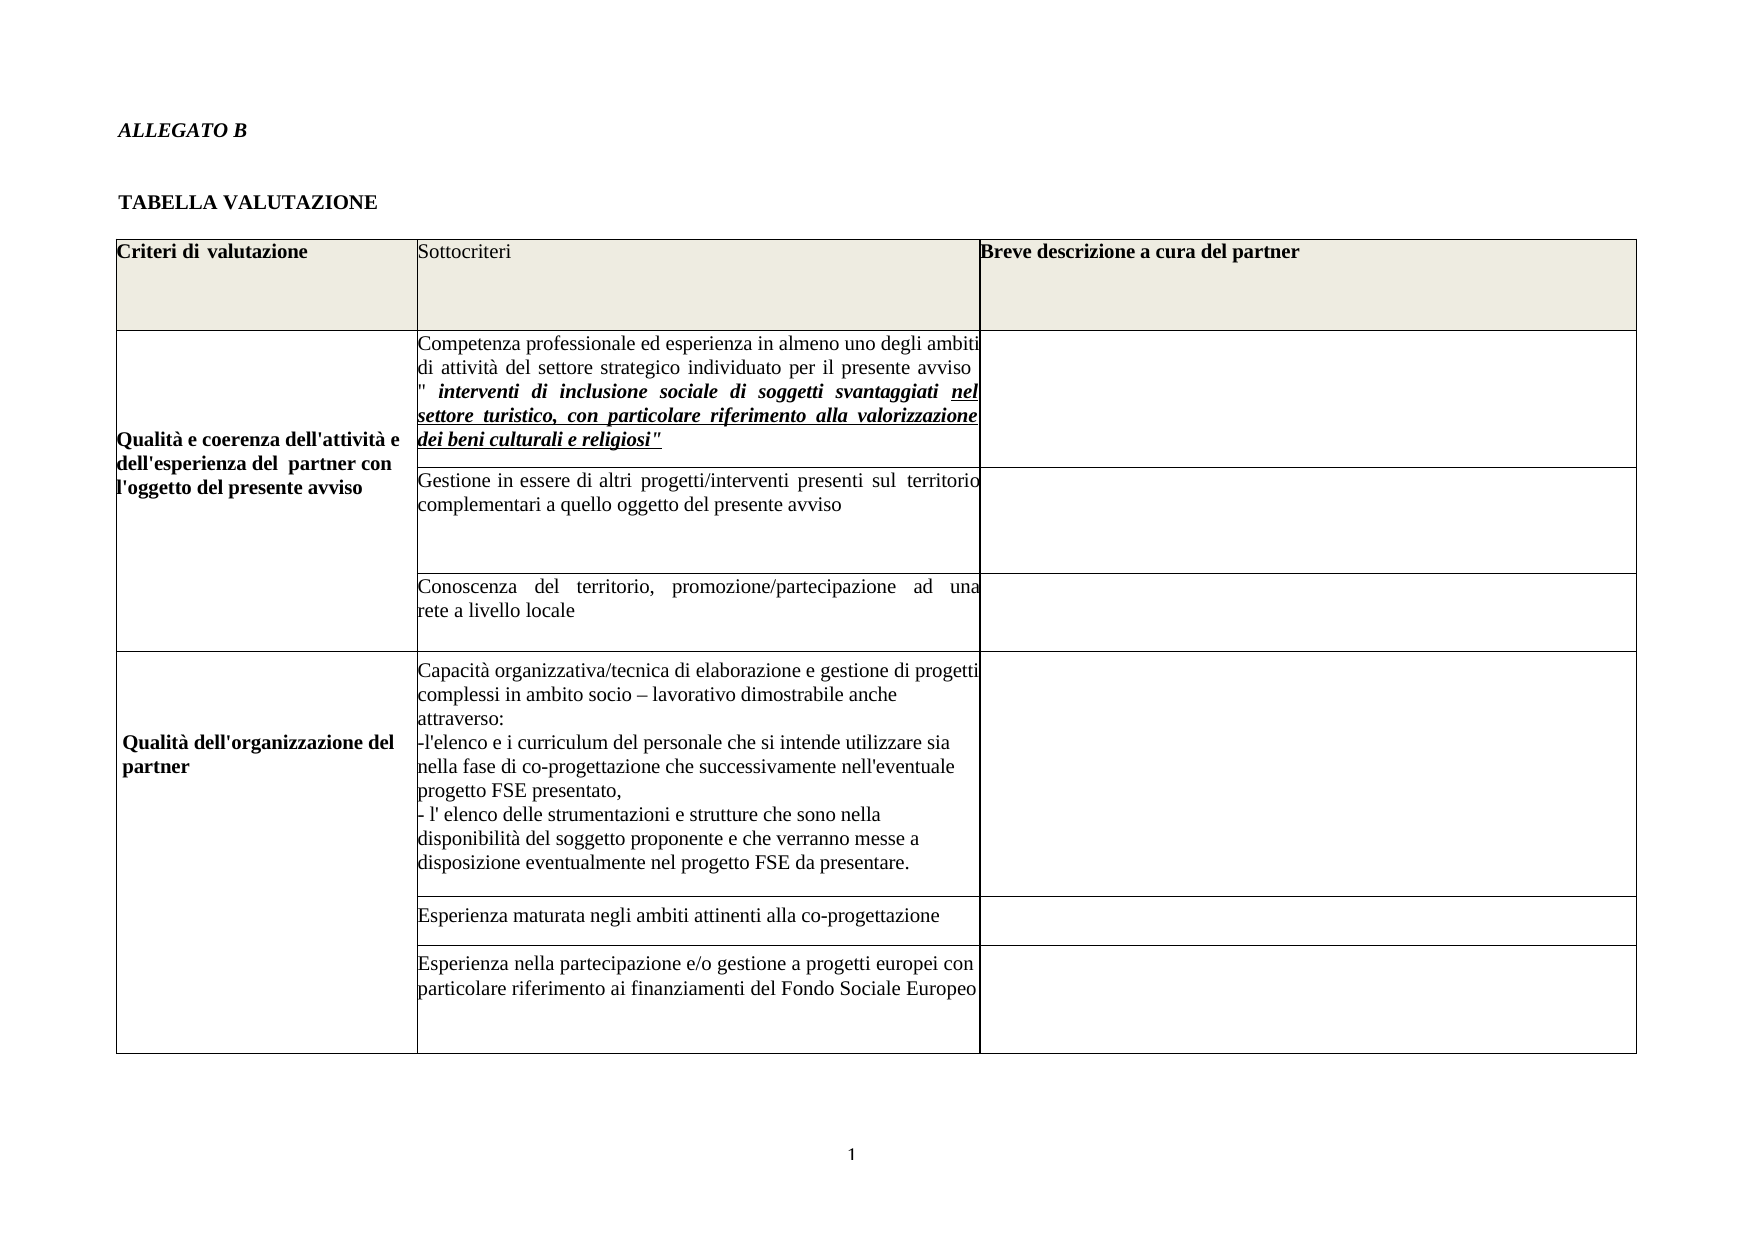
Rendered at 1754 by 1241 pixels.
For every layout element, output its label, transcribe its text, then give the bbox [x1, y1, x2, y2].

table_header Criteri di valutazione [117, 240, 417, 330]
table_cell [981, 574, 1636, 651]
table_header Sottocriteri [418, 240, 979, 330]
table_cell [981, 468, 1636, 572]
table_cell Qualità dell'organizzazione del partner [117, 652, 417, 1053]
table_cell Gestione in essere di altri progetti/interventi presenti sul territorio complementari a quello oggetto del presente avviso [418, 468, 979, 572]
table_header Breve descrizione a cura del partner [981, 240, 1636, 330]
table_cell Competenza professionale ed esperienza in almeno uno degli ambiti di attività del settore strategico individuato per il presente avviso " interventi di inclusione sociale di soggetti svantaggiati nel settore turistico, con particolare riferimento alla valorizzazione dei beni culturali e religiosi" [418, 331, 979, 467]
table_cell Esperienza maturata negli ambiti attinenti alla co-progettazione [418, 897, 979, 944]
table_cell [981, 946, 1636, 1053]
table_cell Qualità e coerenza dell'attività e dell'esperienza del partner con l'oggetto del presente avviso [117, 331, 417, 651]
table_cell Capacità organizzativa/tecnica di elaborazione e gestione di progetti complessi in ambito socio – lavorativo dimostrabile anche attraverso: -l'elenco e i curriculum del personale che si intende utilizzare sia nella fase di co-progettazione che successivamente nell'eventuale progetto FSE presentato, - l' elenco delle strumentazioni e strutture che sono nella disponibilità del soggetto proponente e che verranno messe a disposizione eventualmente nel progetto FSE da presentare. [418, 652, 979, 896]
table_cell [981, 652, 1636, 896]
table_cell [981, 331, 1636, 467]
text ALLEGATO B [118, 118, 1636, 142]
table_cell [981, 897, 1636, 944]
text TABELLA VALUTAZIONE [118, 190, 1636, 214]
table_cell Esperienza nella partecipazione e/o gestione a progetti europei con particolare riferimento ai finanziamenti del Fondo Sociale Europeo [418, 946, 979, 1053]
table_cell Conoscenza del territorio, promozione/partecipazione ad una rete a livello locale [418, 574, 979, 651]
